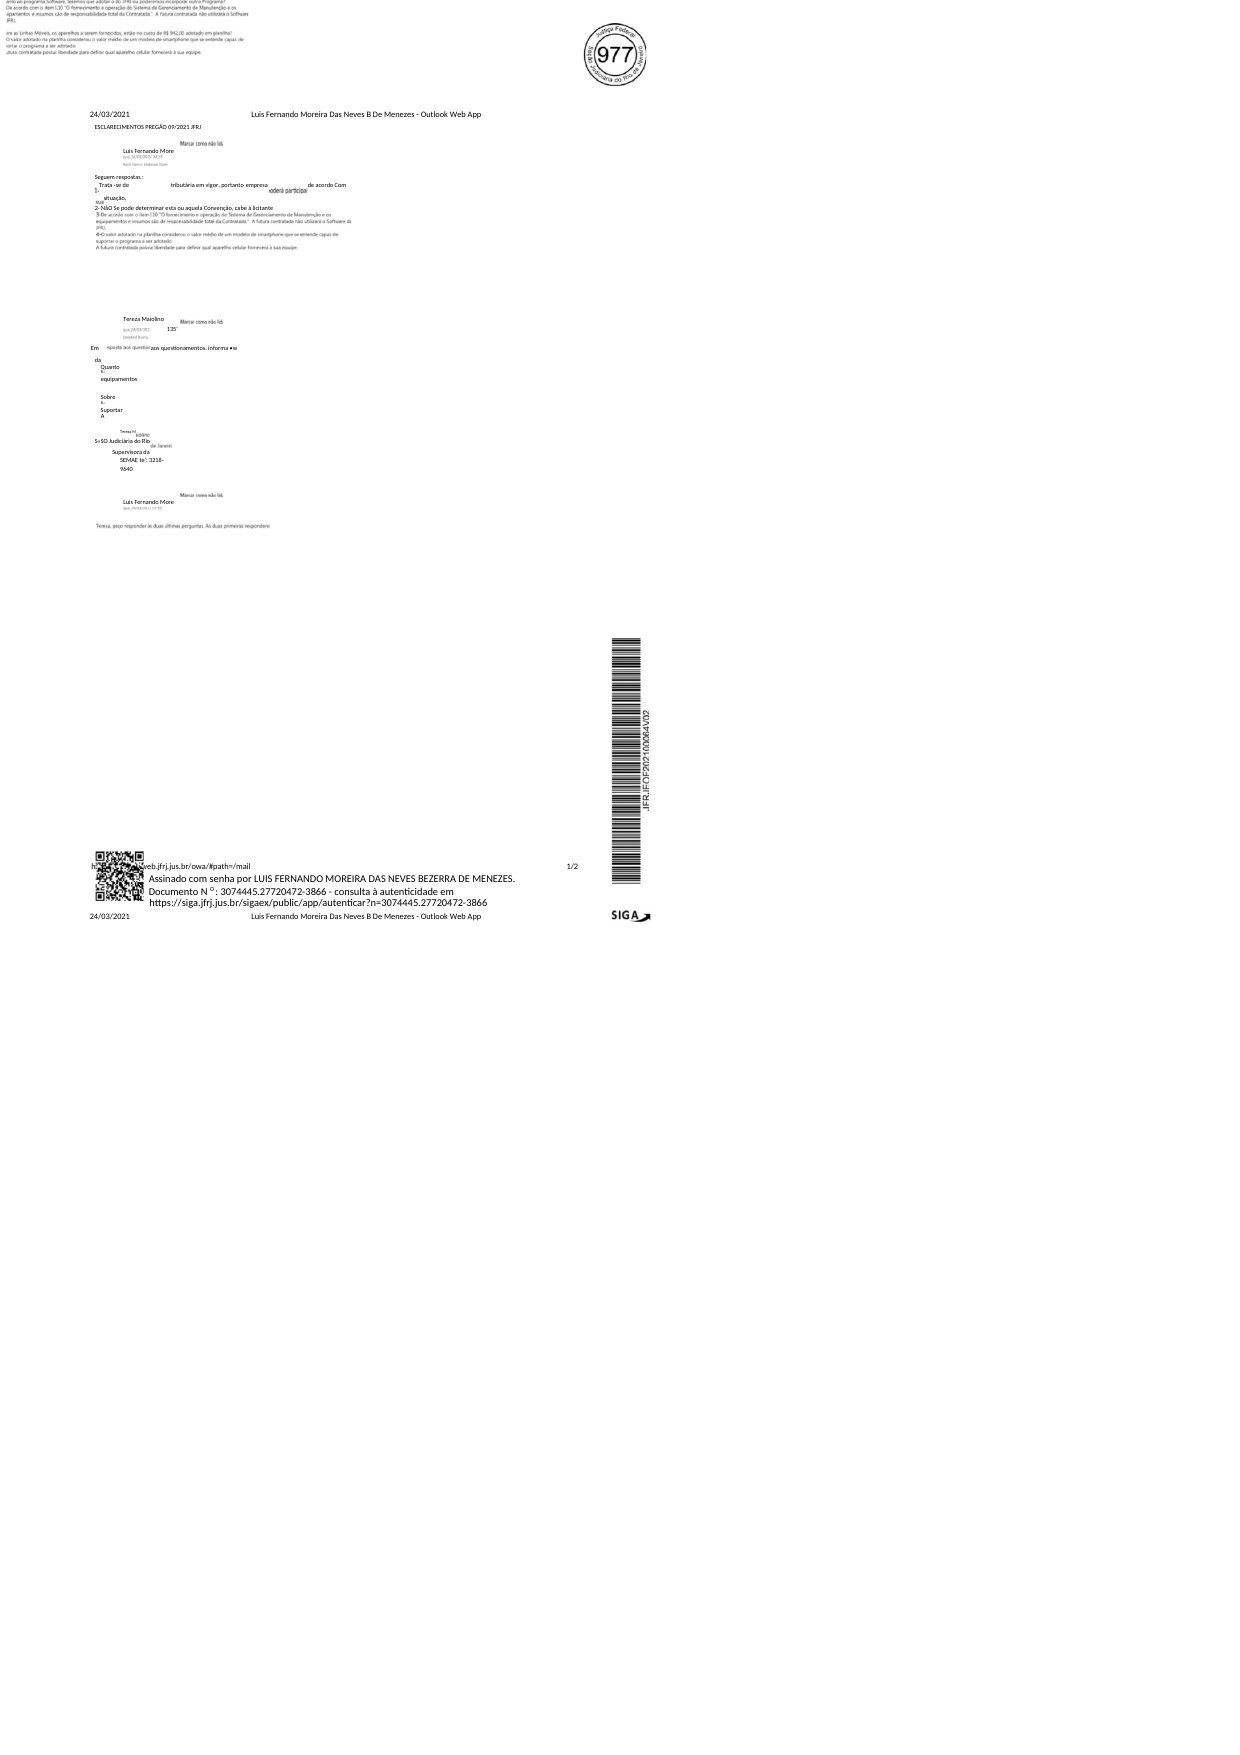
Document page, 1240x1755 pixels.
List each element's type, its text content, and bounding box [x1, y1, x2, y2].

text Seguem respostas : [94, 173, 352, 181]
text Supervisora da SEMAE te': 3218-9640 [112, 448, 166, 473]
text da [94, 357, 352, 419]
table_header [171, 316, 223, 325]
text Tereza M [120, 429, 539, 437]
text 135' [107, 325, 539, 332]
text Luis Fernando More [123, 499, 223, 506]
text Luis Fernando More [123, 147, 223, 154]
text Assinado com senha por LUIS FERNANDO MOREIRA DAS NEVES BEZERRA DE MENEZES. [144, 873, 539, 884]
table_header Tereza Maiolino [123, 316, 171, 325]
text S«SO Judiciária do Rio [94, 437, 352, 448]
table_header 1/2 [566, 861, 578, 873]
text ESCLARECIMENTOS PREGÃO 09/2021 JFRJ [94, 123, 352, 131]
table_header https://correioweb.jfrj.jus.br/owa/#path=/mail [144, 861, 566, 873]
text 2- NåO Se pode determinar esta ou aquela Convençåo, cabe à licitante [94, 204, 352, 212]
text Trata -se de tributária em vigor, portanto empresa de acordo Com situação, [94, 182, 352, 203]
text Em aos questionamentos. informa •w [91, 344, 539, 352]
text Documento N O : 3074445.27720472-3866 - consulta à autenticidade em https://siga.jfrj.jus.br/sigaex/public/app/autenticar?n=3074445.27720472-3866 [96, 886, 539, 909]
text 24/03/2021 Luis Fernando Moreira Das Neves B De Menezes - Outlook Web App [89, 911, 539, 921]
text 24/03/2021 Luis Fernando Moreira Das Neves B De Menezes - Outlook Web App [89, 109, 539, 119]
